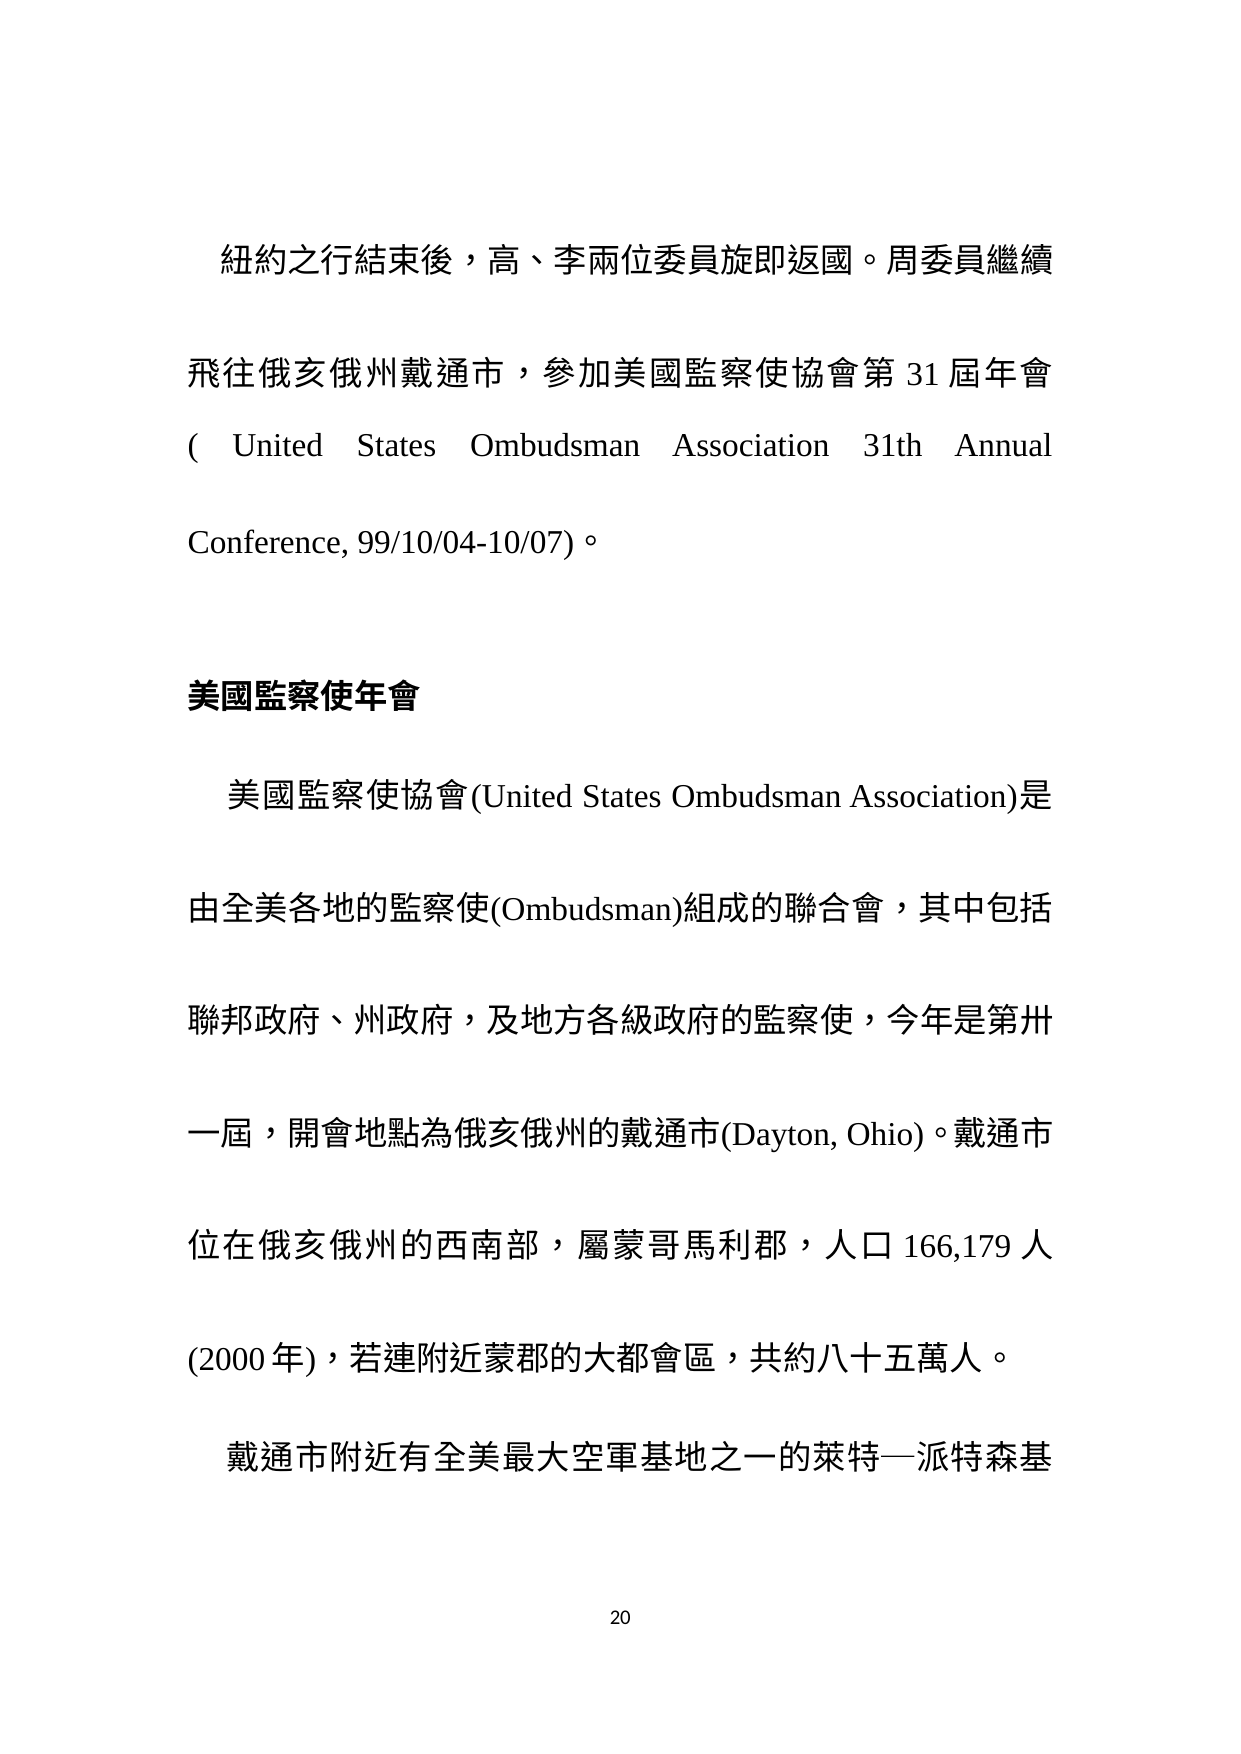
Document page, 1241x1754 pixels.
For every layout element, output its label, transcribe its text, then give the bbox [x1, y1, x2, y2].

text 戴通市附近有全美最大空軍基地之一的萊特─派特森基 [187, 1417, 1053, 1492]
text 美國監察使年會 [187, 657, 1053, 732]
text 美國監察使協會(United States Ombudsman Association)是由全美各地的監察使(Ombudsman)組成的聯合會，其中包括聯邦政府、州政府，及地方各級政府的監察使，今年是第卅一屆，開會地點為俄亥俄州的戴通市(Dayton, Ohio)。戴通市位在俄亥俄州的西南部，屬蒙哥馬利郡，人口166,179人(2000年)，若連附近蒙郡的大都會區，共約八十五萬人。 [187, 756, 1053, 1393]
text 紐約之行結束後，高、李兩位委員旋即返國。周委員繼續飛往俄亥俄州戴通市，參加美國監察使協會第31屆年會( United States Ombudsman Association 31th Annual Conference, 99/10/04-10/07)。 [187, 220, 1053, 577]
